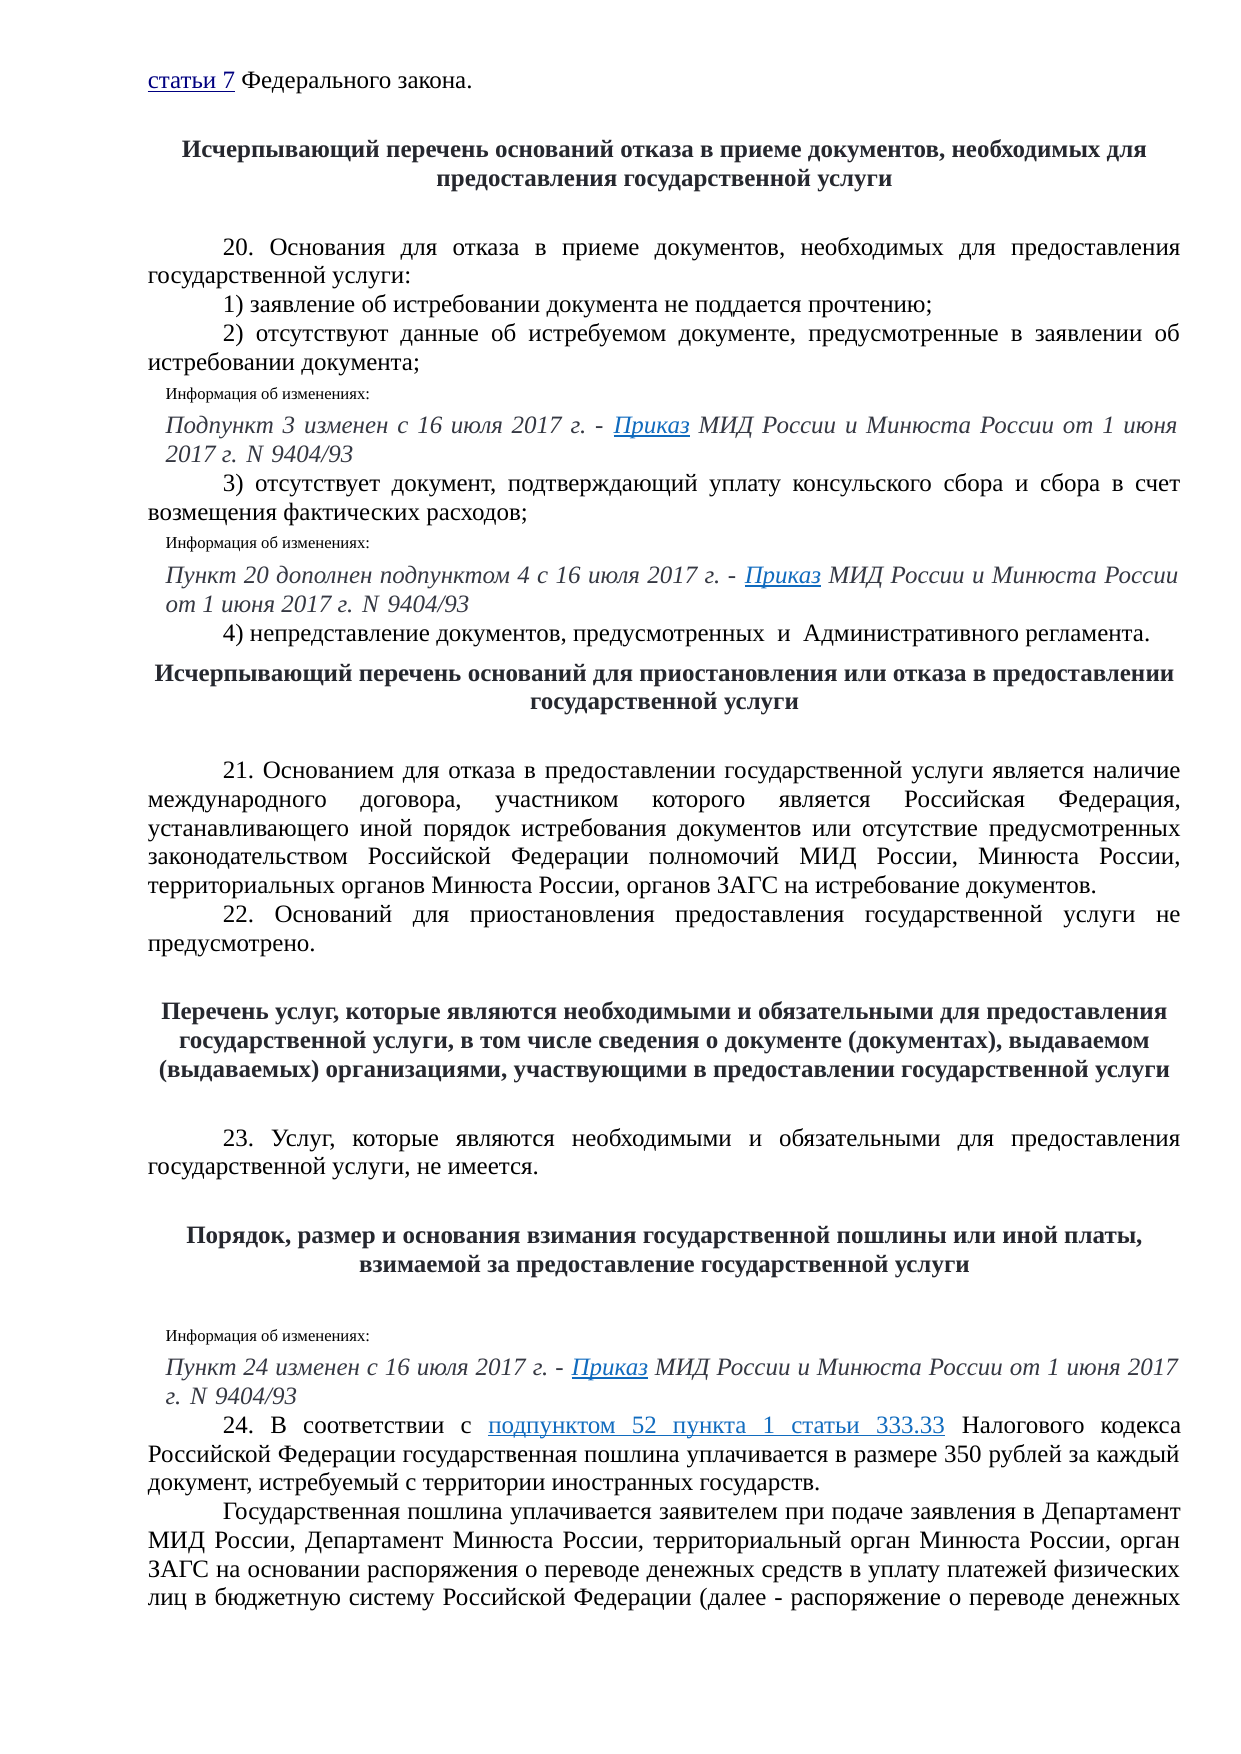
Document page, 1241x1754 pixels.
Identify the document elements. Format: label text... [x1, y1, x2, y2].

text 2) отсутствуют данные об истребуемом документе, предусмотренные в заявлении об истребовании документа; [148, 318, 1181, 376]
text 4) непредставление документов, предусмотренных и Административного регламента. [148, 618, 1181, 646]
text Информация об изменениях: [165, 1326, 1181, 1345]
text 20. Основания для отказа в приеме документов, необходимых для предоставления государственной услуги: [148, 232, 1181, 289]
text 22. Оснований для приостановления предоставления государственной услуги не предусмотрено. [148, 899, 1181, 956]
text 3) отсутствует документ, подтверждающий уплату консульского сбора и сбора в счет возмещения фактических расходов; [148, 468, 1181, 525]
subtitle Порядок, размер и основания взимания государственной пошлины или иной платы, взимаемой за предоставление государственной услуги [148, 1220, 1181, 1278]
subtitle Исчерпывающий перечень оснований для приостановления или отказа в предоставлении государственной услуги [148, 658, 1181, 715]
text Государственная пошлина уплачивается заявителем при подаче заявления в Департамент МИД России, Департамент Минюста России, территориальный орган Минюста России, орган ЗАГС на основании распоряжения о переводе денежных средств в уплату платежей физических лиц в бюджетную систему Российской Федерации (далее - распоряжение о переводе денежных [148, 1496, 1181, 1611]
subtitle Перечень услуг, которые являются необходимыми и обязательными для предоставления государственной услуги, в том числе сведения о документе (документах), выдаваемом (выдаваемых) организациями, участвующими в предоставлении государственной услуги [148, 996, 1181, 1083]
text Информация об изменениях: [165, 383, 1181, 403]
text 21. Основанием для отказа в предоставлении государственной услуги является наличие международного договора, участником которого является Российская Федерация, устанавливающего иной порядок истребования документов или отсутствие предусмотренных законодательством Российской Федерации полномочий МИД России, Минюста России, территориальных органов Минюста России, органов ЗАГС на истребование документов. [148, 755, 1181, 899]
text Информация об изменениях: [165, 533, 1181, 552]
text 23. Услуг, которые являются необходимыми и обязательными для предоставления государственной услуги, не имеется. [148, 1123, 1181, 1180]
text статьи 7 Федерального закона. [148, 66, 1181, 94]
text 1) заявление об истребовании документа не поддается прочтению; [148, 289, 1181, 318]
subtitle Исчерпывающий перечень оснований отказа в приеме документов, необходимых для предоставления государственной услуги [148, 134, 1181, 192]
text 24. В соответствии с подпунктом 52 пункта 1 статьи 333.33 Налогового кодекса Российской Федерации государственная пошлина уплачивается в размере 350 рублей за каждый документ, истребуемый с территории иностранных государств. [148, 1410, 1181, 1496]
text Подпункт 3 изменен с 16 июля 2017 г. - Приказ МИД России и Минюста России от 1 июня 2017 г. N 9404/93 [165, 410, 1181, 468]
text Пункт 20 дополнен подпунктом 4 с 16 июля 2017 г. - Приказ МИД России и Минюста России от 1 июня 2017 г. N 9404/93 [165, 560, 1181, 618]
text Пункт 24 изменен с 16 июля 2017 г. - Приказ МИД России и Минюста России от 1 июня 2017 г. N 9404/93 [165, 1352, 1181, 1410]
